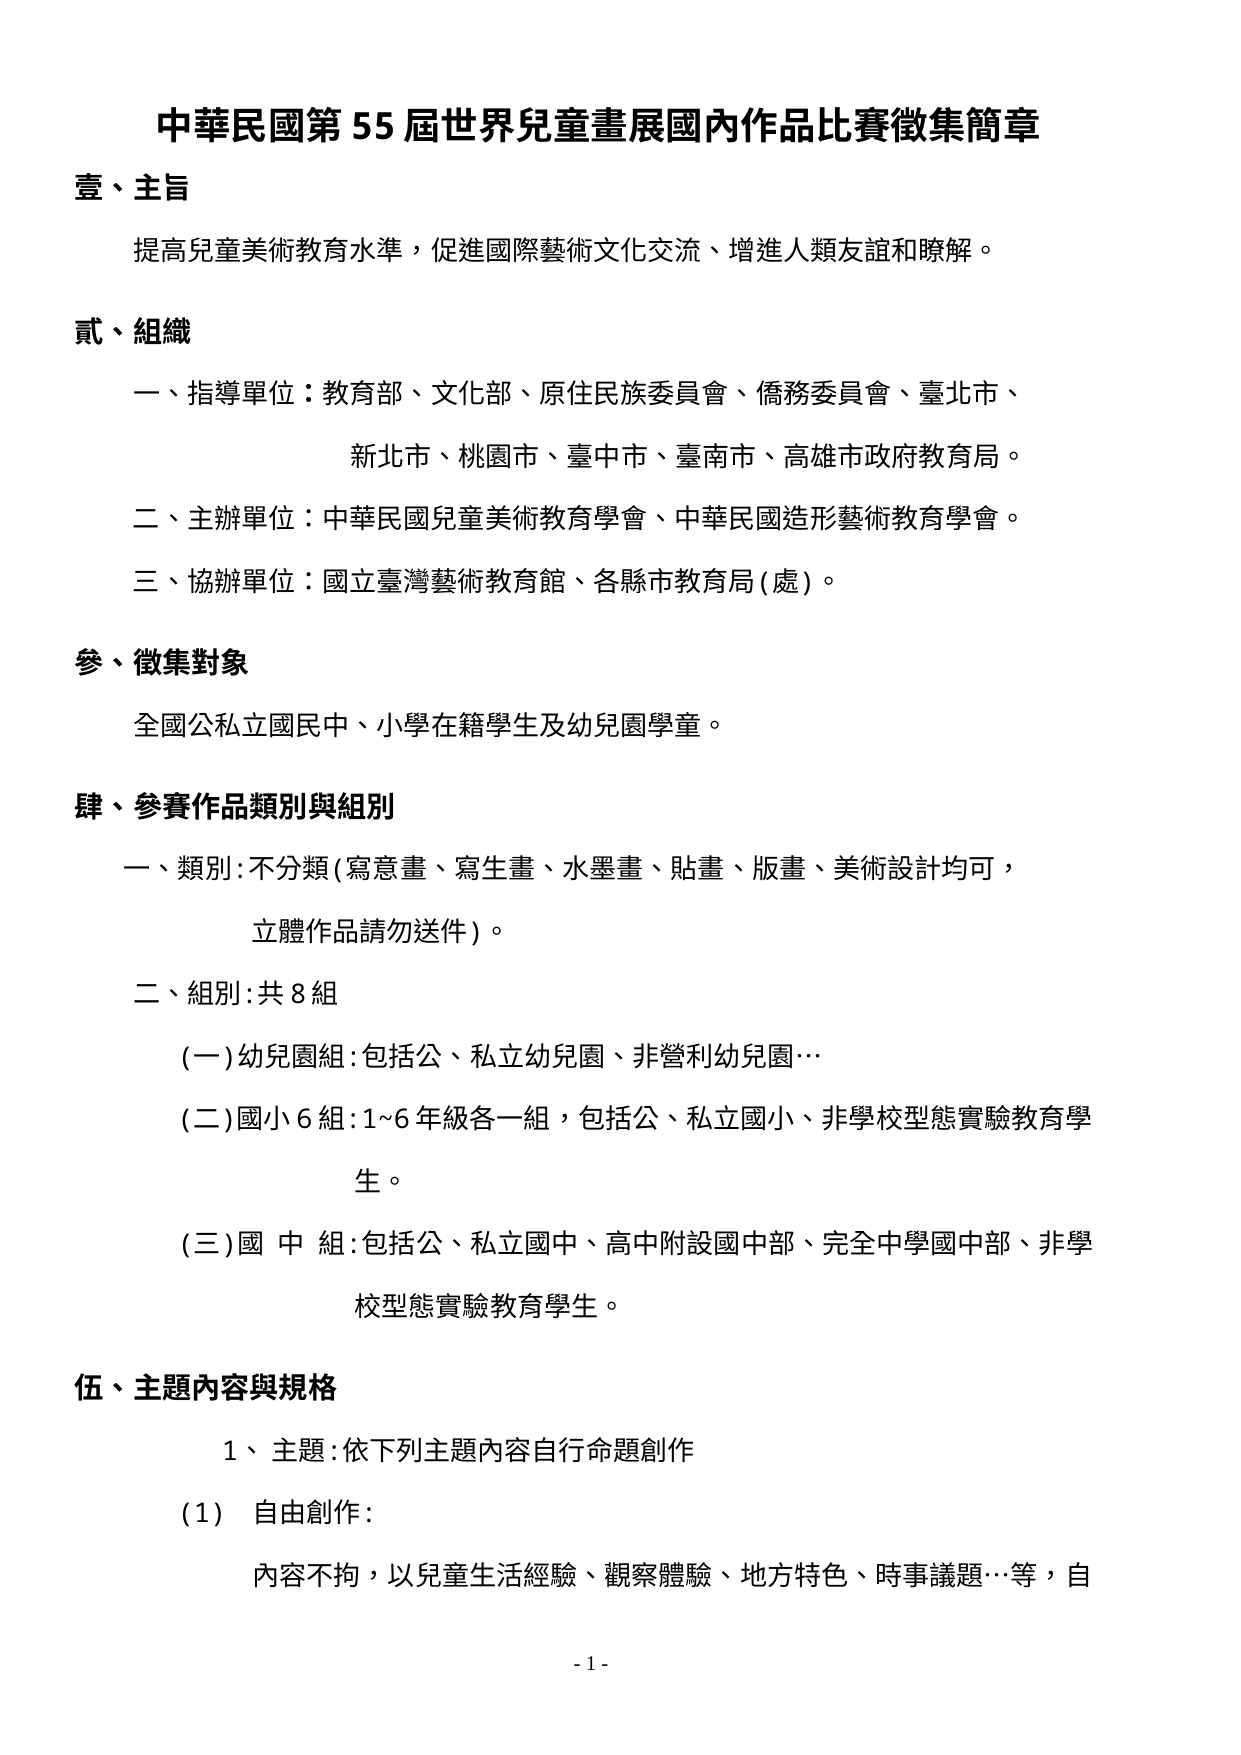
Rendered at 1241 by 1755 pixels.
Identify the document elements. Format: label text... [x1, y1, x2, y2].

text 中華民國第55屆世界兒童畫展國內作品比賽徵集簡章 [74, 82, 1122, 144]
text 提高兒童美術教育水準，促進國際藝術文化交流、增進人類友誼和瞭解。 [133, 207, 1107, 269]
text 內容不拘，以兒童生活經驗、觀察體驗、地方特色、時事議題…等，自 [252, 1532, 1107, 1594]
list 主題內容與規格 [74, 1344, 1107, 1407]
text (二)國小6組:1~6年級各一組，包括公、私立國小、非學校型態實驗教育學生。 [177, 1075, 1107, 1200]
text 一、類別:不分類(寫意畫、寫生畫、水墨畫、貼畫、版畫、美術設計均可， [118, 825, 1107, 888]
text (一)幼兒園組:包括公、私立幼兒園、非營利幼兒園… [177, 1013, 1107, 1075]
text 二、組別:共8組 [133, 950, 1107, 1013]
list 參賽作品類別與組別 [74, 763, 1107, 825]
text 新北市、桃園市、臺中市、臺南市、高雄市政府教育局。 [103, 413, 1107, 475]
text 立體作品請勿送件)。 [118, 888, 1107, 950]
text 三、協辦單位：國立臺灣藝術教育館、各縣市教育局(處)。 [103, 538, 1107, 600]
text 一、指導單位：教育部、文化部、原住民族委員會、僑務委員會、臺北市、 [133, 350, 1107, 413]
list 組織 [74, 288, 1107, 350]
list 主題:依下列主題內容自行命題創作 [222, 1407, 1107, 1469]
list 自由創作: [177, 1469, 1107, 1532]
text 二、主辦單位：中華民國兒童美術教育學會、中華民國造形藝術教育學會。 [103, 475, 1107, 538]
text (三)國中組:包括公、私立國中、高中附設國中部、完全中學國中部、非學校型態實驗教育學生。 [177, 1200, 1107, 1325]
text 全國公私立國民中、小學在籍學生及幼兒園學童。 [133, 682, 1107, 744]
list 主旨 [74, 144, 1107, 207]
list 徵集對象 [74, 619, 1107, 682]
